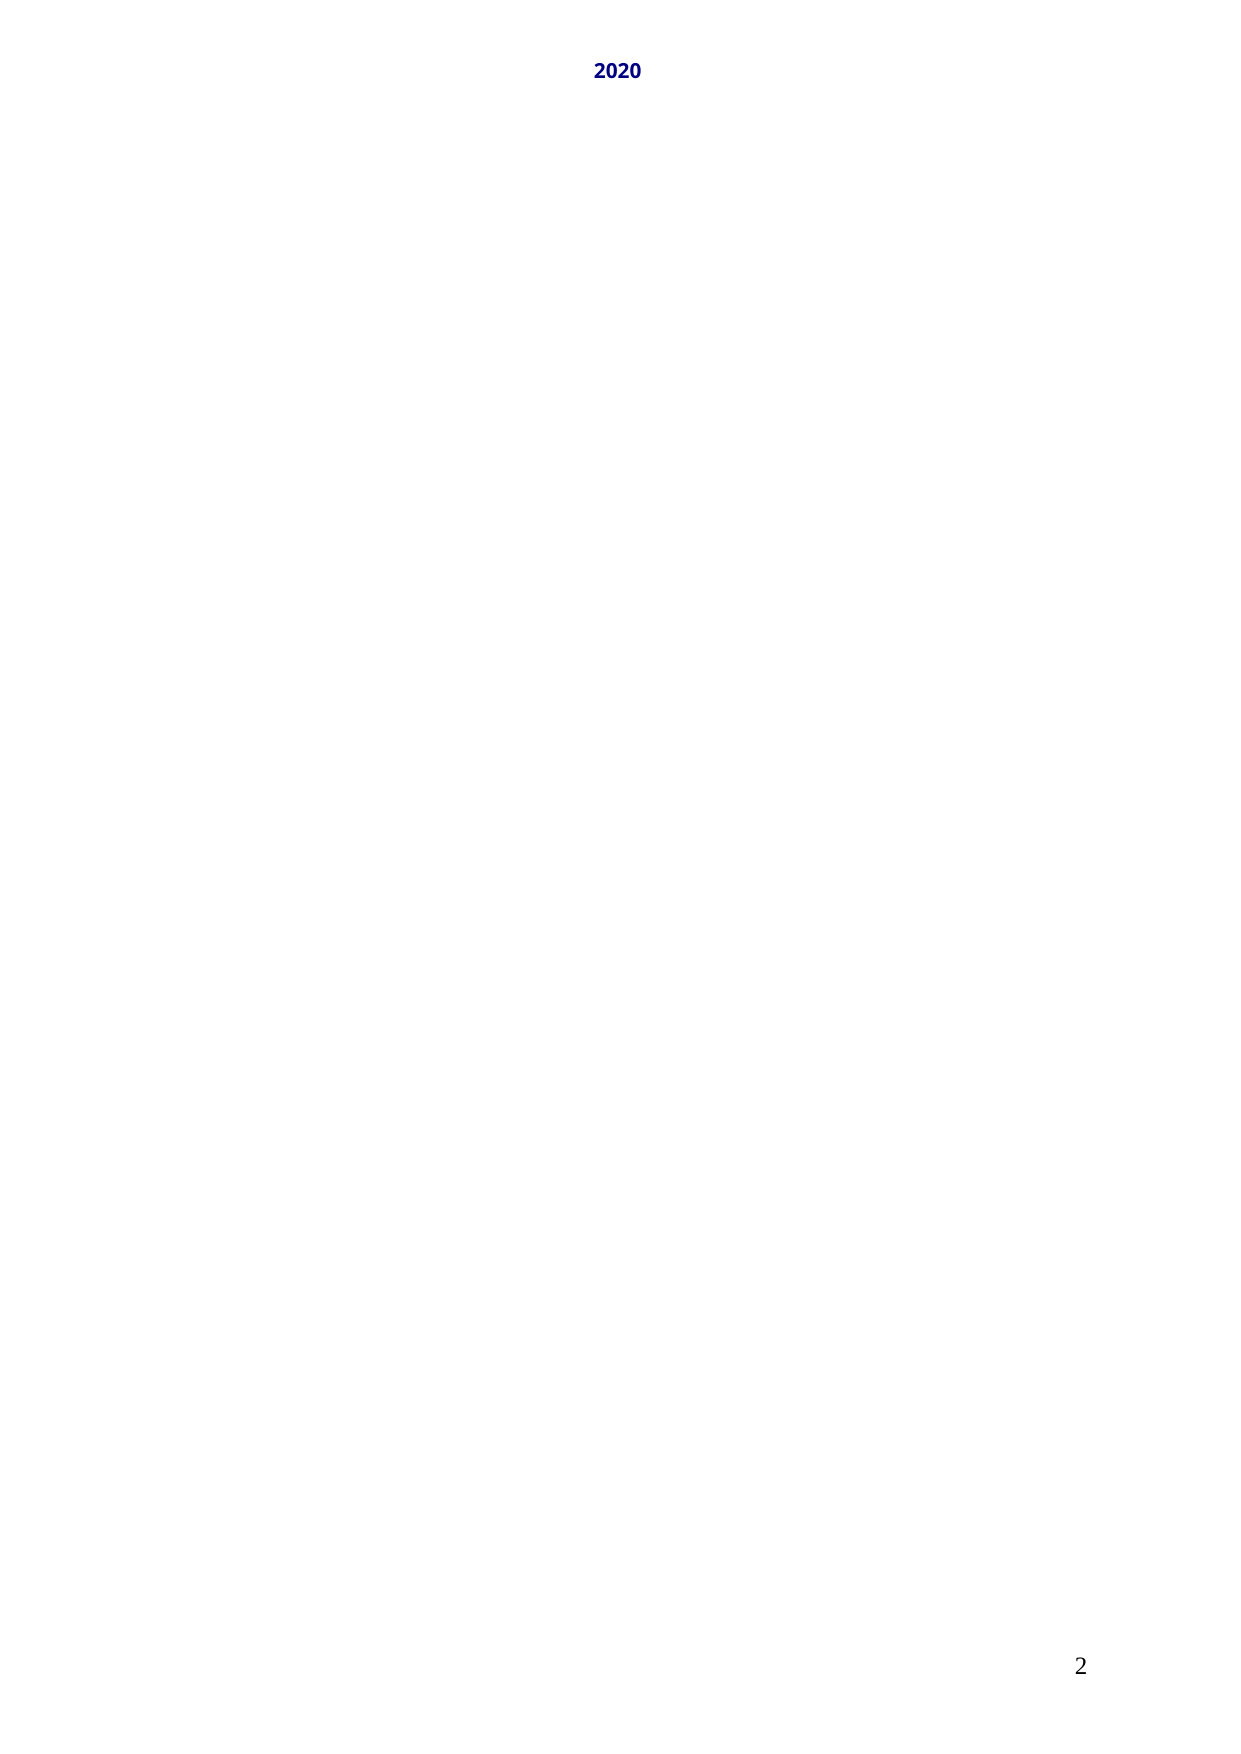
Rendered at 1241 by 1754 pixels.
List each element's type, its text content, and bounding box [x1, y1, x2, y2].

text 2020 [148, 56, 1087, 84]
